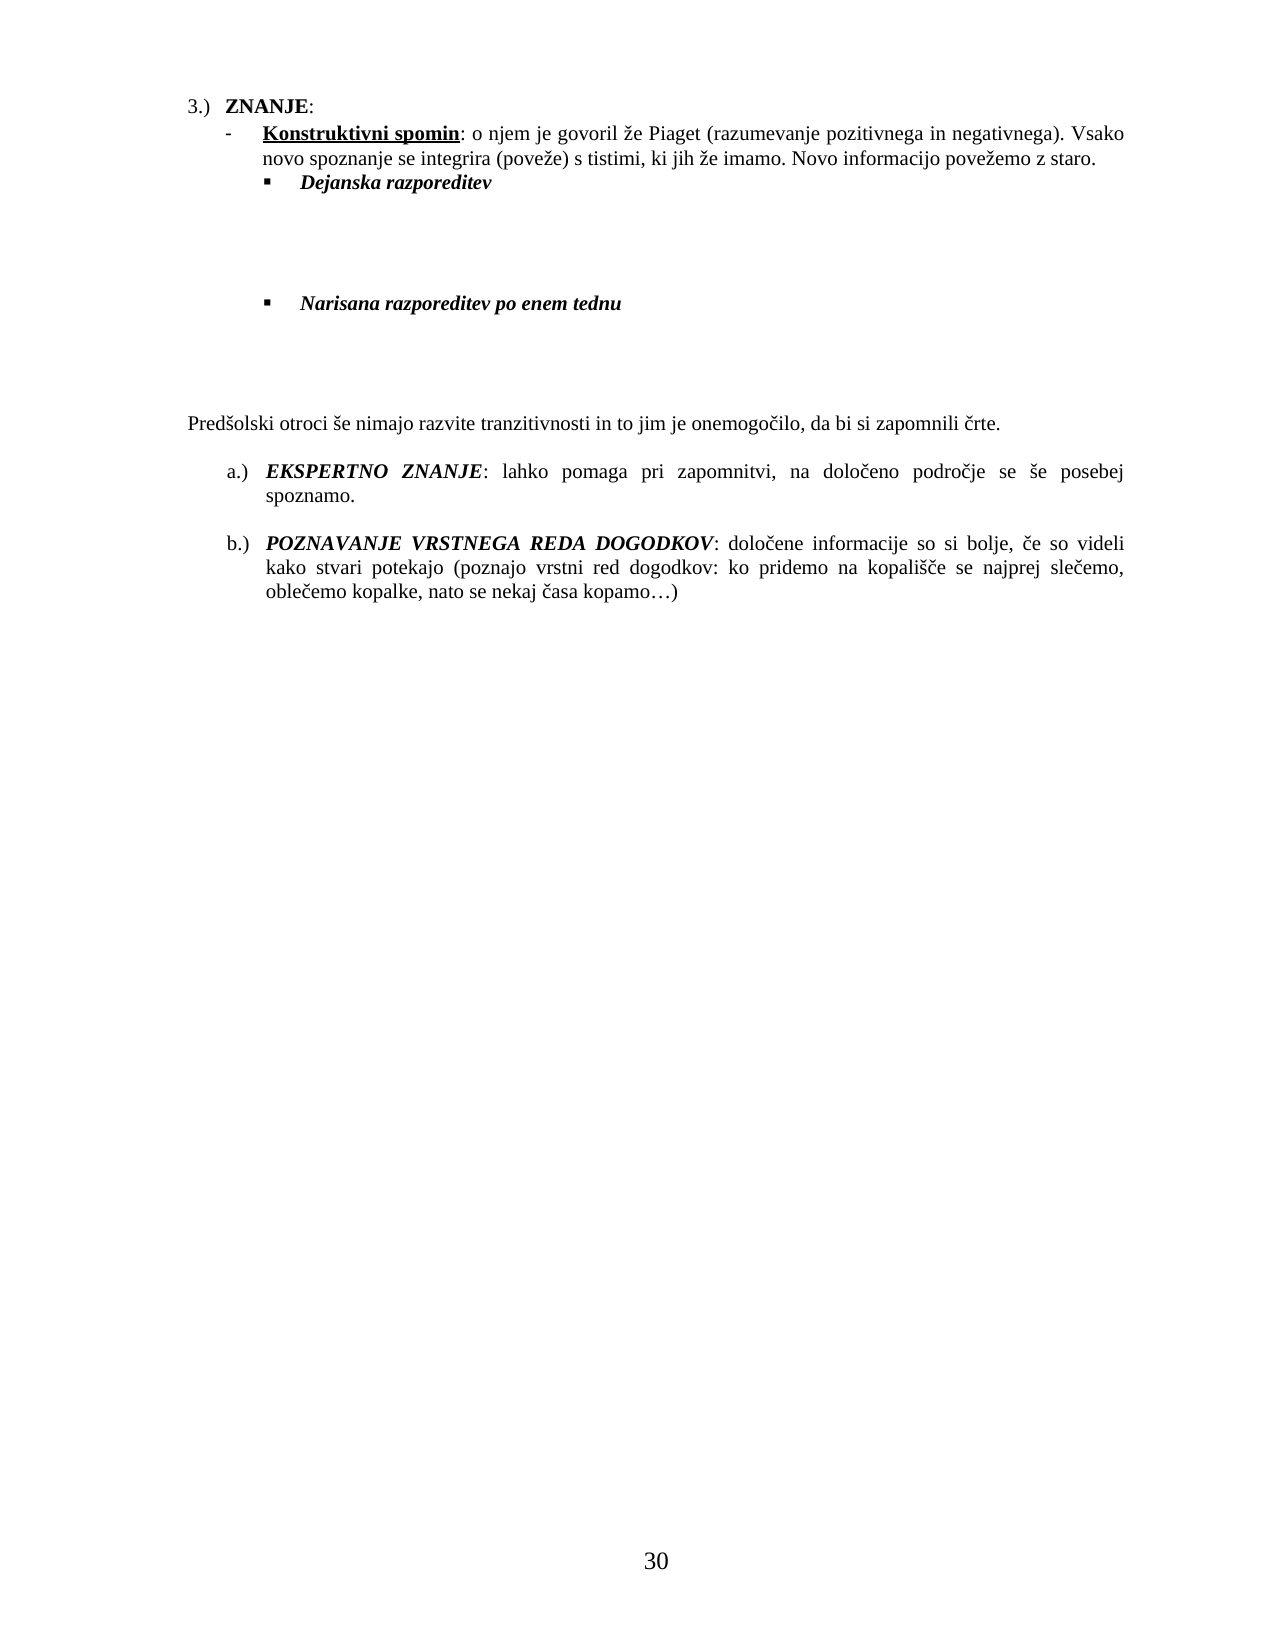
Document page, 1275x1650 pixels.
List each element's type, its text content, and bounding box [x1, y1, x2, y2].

text Predšolski otroci še nimajo razvite tranzitivnosti in to jim je onemogočilo, da bi si zapomnili črte. [187, 411, 1125, 435]
list Narisana razporeditev po enem tednu [262, 291, 1125, 314]
list EKSPERTNO ZNANJE: lahko pomaga pri zapomnitvi, na določeno področje se še posebej spoznamo. [227, 459, 1125, 507]
list Dejanska razporeditev [262, 170, 1125, 194]
list Konstruktivni spomin: o njem je govoril že Piaget (razumevanje pozitivnega in negativnega). Vsako novo spoznanje se integrira (poveže) s tistimi, ki jih že imamo. Novo informacijo povežemo z staro. [225, 118, 1125, 170]
list POZNAVANJE VRSTNEGA REDA DOGODKOV: določene informacije so si bolje, če so videli kako stvari potekajo (poznajo vrstni red dogodkov: ko pridemo na kopališče se najprej slečemo, oblečemo kopalke, nato se nekaj časa kopamo…) [227, 531, 1125, 603]
list ZNANJE: [187, 94, 1125, 118]
